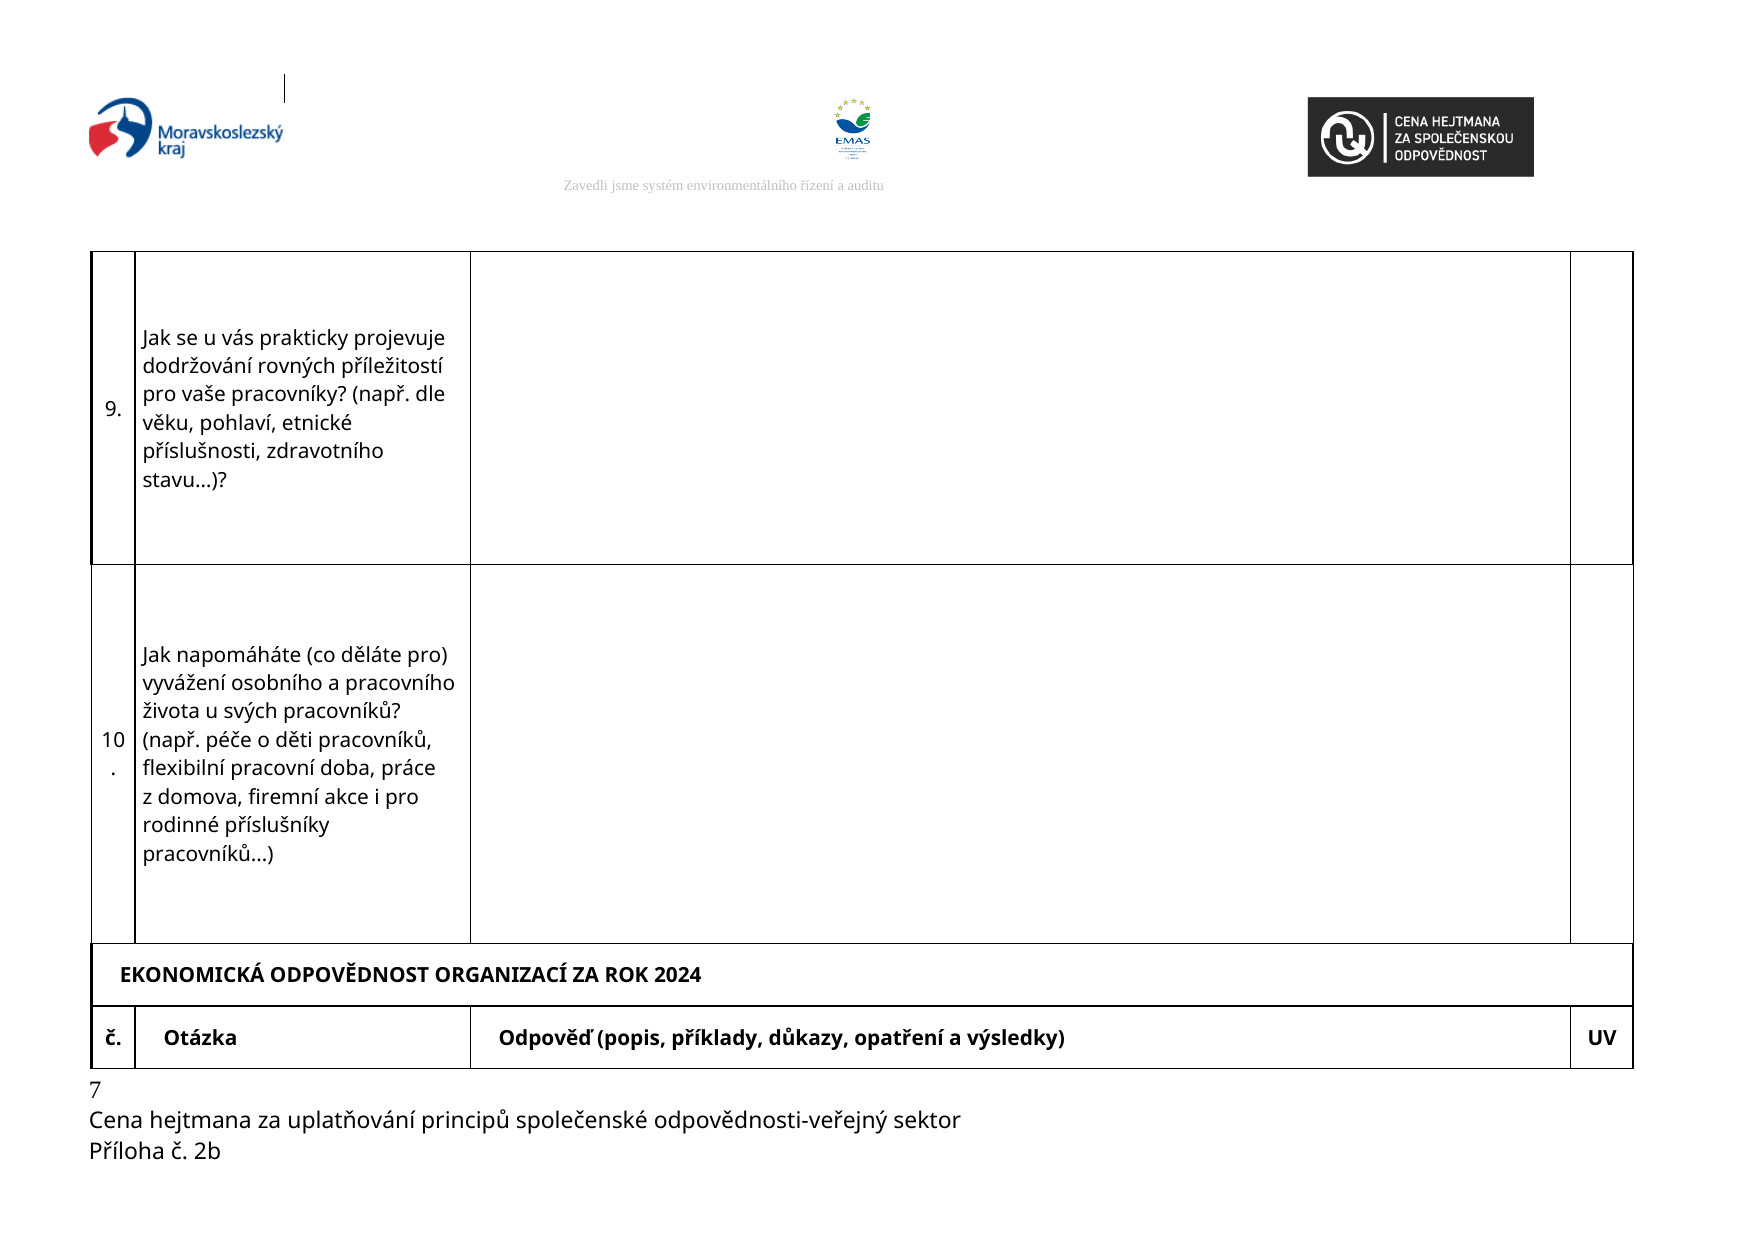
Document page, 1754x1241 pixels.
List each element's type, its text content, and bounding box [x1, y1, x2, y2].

table_cell 10. [92, 565, 134, 942]
table_cell Jak napomáháte (co děláte pro) vyvážení osobního a pracovního života u svých pracovníků? (např. péče o děti pracovníků, flexibilní pracovní doba, práce z domova, firemní akce i pro rodinné příslušníky pracovníků…) [136, 565, 470, 942]
table_cell EKONOMICKÁ ODPOVĚDNOST ORGANIZACÍ ZA ROK 2024 [93, 944, 1632, 1005]
table_cell 9. [93, 252, 134, 564]
table_cell Odpověď (popis, příklady, důkazy, opatření a výsledky) [471, 1007, 1570, 1067]
table_cell č. [93, 1007, 134, 1067]
table_cell UV [1571, 1007, 1632, 1067]
table_cell [471, 565, 1570, 942]
table_cell [471, 252, 1570, 564]
table_cell Jak se u vás prakticky projevuje dodržování rovných příležitostí pro vaše pracovníky? (např. dle věku, pohlaví, etnické příslušnosti, zdravotního stavu…)? [136, 252, 470, 564]
table_cell [1571, 565, 1633, 942]
table_cell Otázka [136, 1007, 470, 1067]
table_cell [1571, 252, 1632, 564]
